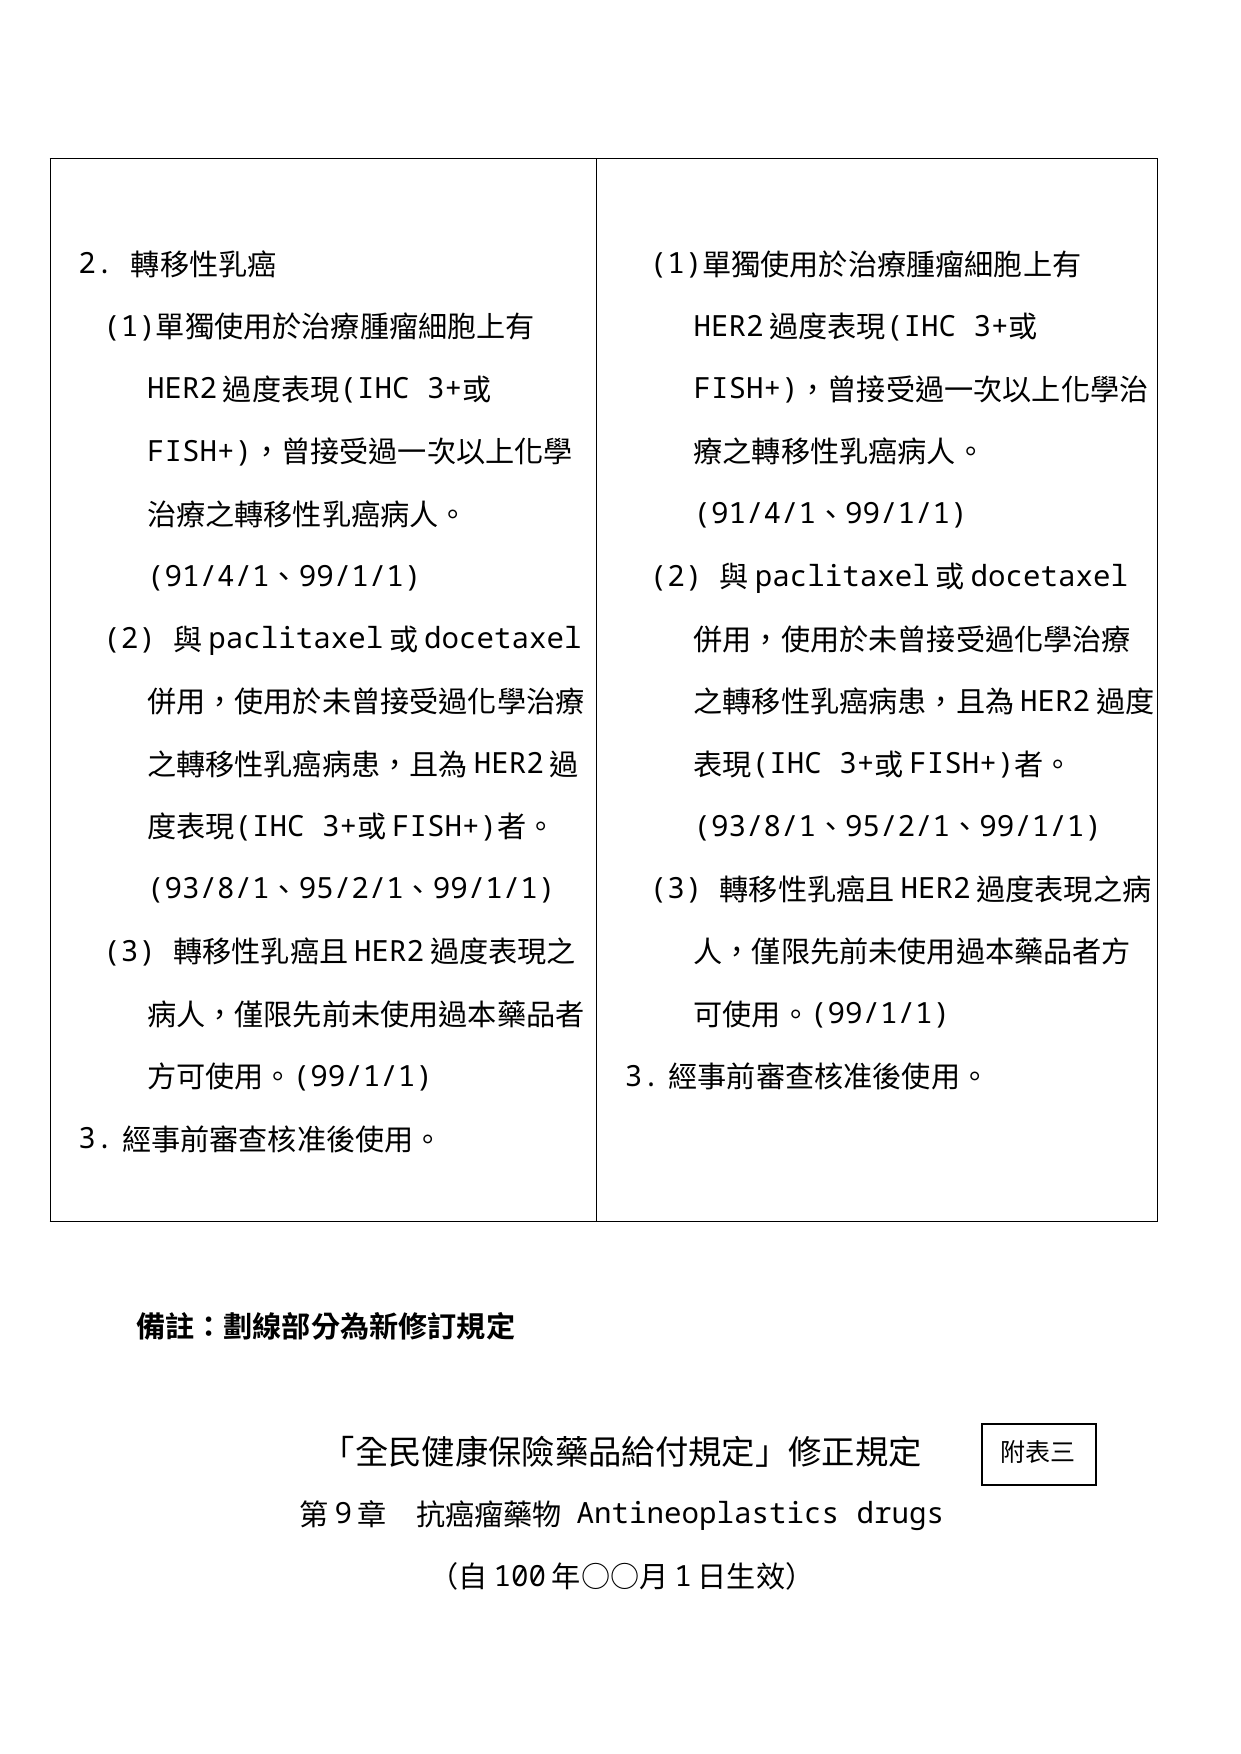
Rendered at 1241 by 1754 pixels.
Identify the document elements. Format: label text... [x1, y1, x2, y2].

text 第9章 抗癌瘤藥物 Antineoplastics drugs [136, 1471, 1104, 1533]
text 「全民健康保險藥品給付規定」修正規定 [983, 1425, 1095, 1484]
text 「全民健康保險藥品給付規定」修正規定 [139, 1408, 1104, 1471]
text 附表三 [998, 1432, 1080, 1469]
table_cell (1)單獨使用於治療腫瘤細胞上有HER2過度表現(IHC 3+或FISH+)，曾接受過一次以上化學治療之轉移性乳癌病人。(91/4/1、99/1/1) (2) 與paclitaxel或docetaxel併用，使用於未曾接受過化學治療之轉移性乳癌病患，且為HER2過度表現(IHC 3+或FISH+)者。(93/8/1、95/2/1、99/1/1) (3) 轉移性乳癌且HER2過度表現之病人，僅限先前未使用過本藥品者方可使用。(99/1/1) 3. 經事前審查核准後使用。 [597, 159, 1157, 1221]
text 備註：劃線部分為新修訂規定 [136, 1283, 1104, 1346]
table_cell 2. 轉移性乳癌 (1)單獨使用於治療腫瘤細胞上有HER2過度表現(IHC 3+或FISH+)，曾接受過一次以上化學治療之轉移性乳癌病人。(91/4/1、99/1/1) (2) 與paclitaxel或docetaxel併用，使用於未曾接受過化學治療之轉移性乳癌病患，且為HER2過度表現(IHC 3+或FISH+)者。(93/8/1、95/2/1、99/1/1) (3) 轉移性乳癌且HER2過度表現之病人，僅限先前未使用過本藥品者方可使用。(99/1/1) 3. 經事前審查核准後使用。 [51, 159, 596, 1221]
text （自100年○○月1日生效） [136, 1533, 1104, 1596]
